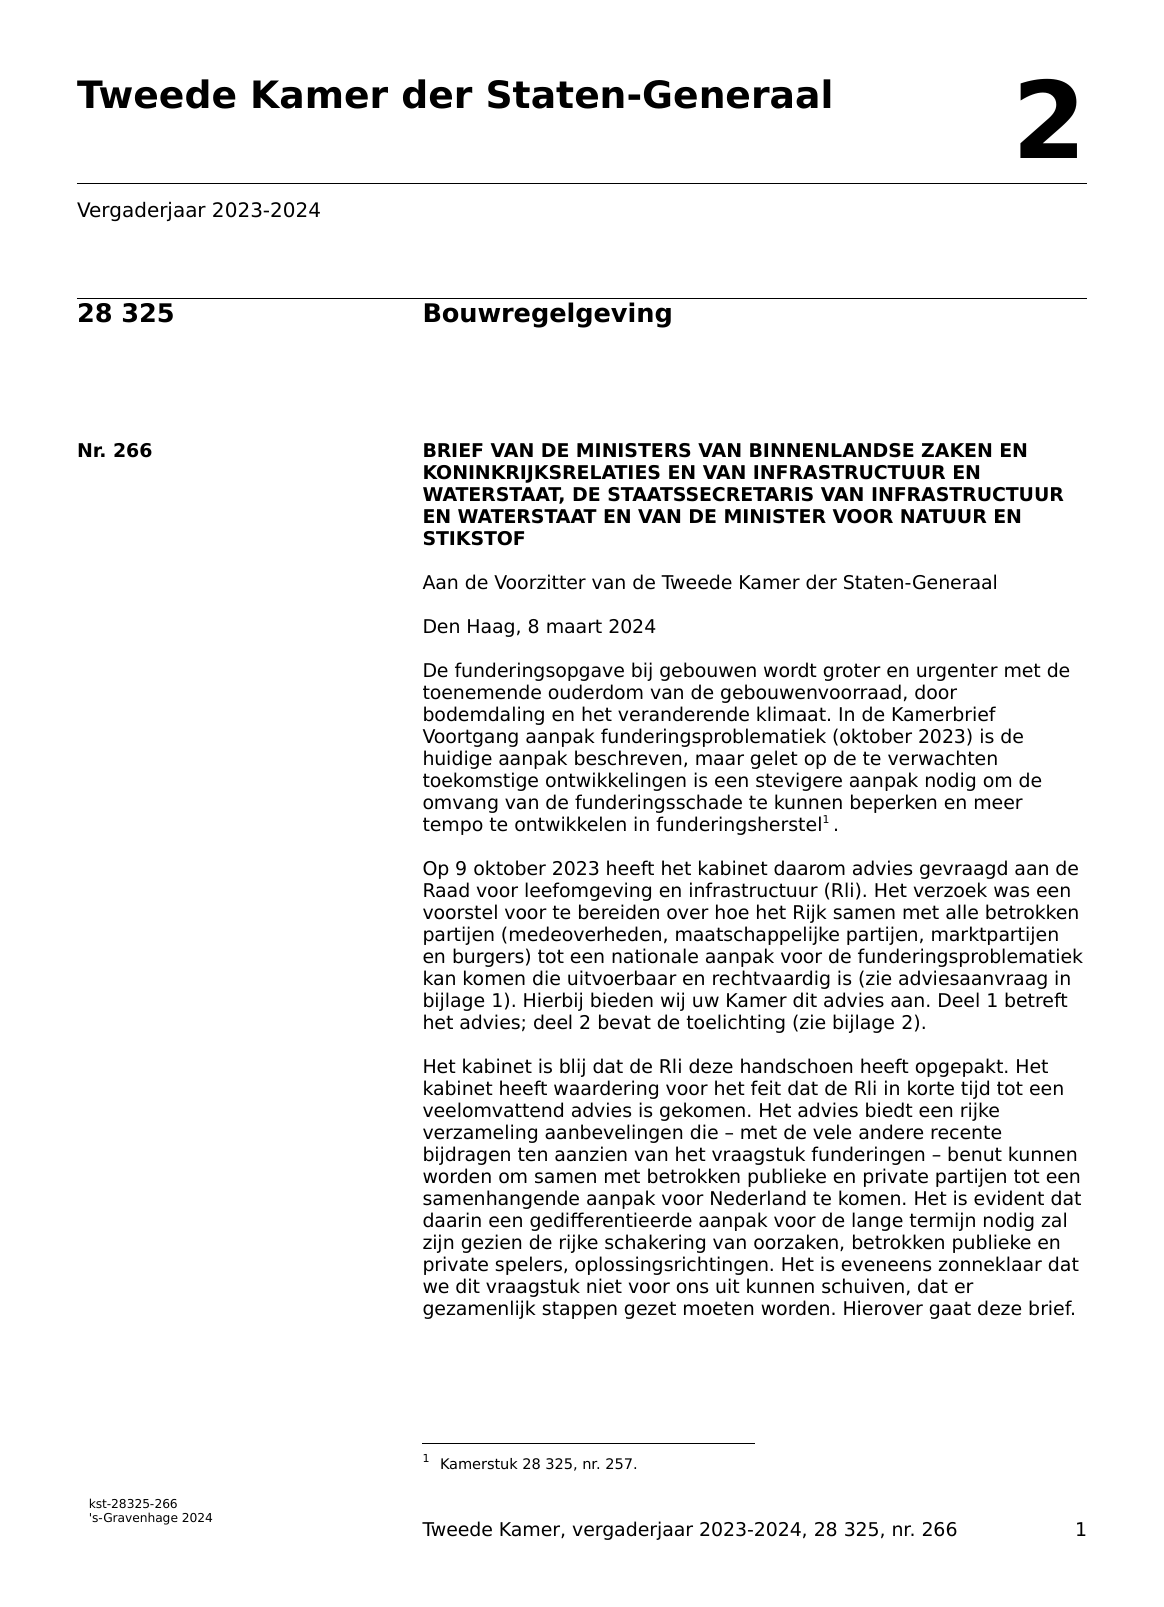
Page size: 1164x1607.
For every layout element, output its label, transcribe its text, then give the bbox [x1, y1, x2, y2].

table_header Tweede Kamer der Staten-Generaal [77, 59, 886, 183]
table_header 2 [886, 59, 1087, 183]
text Het kabinet is blij dat de Rli deze handschoen heeft opgepakt. Het kabinet heeft waardering voor het feit dat de Rli in korte tijd tot een veelomvattend advies is gekomen. Het advies biedt een rijke verzameling aanbevelingen die – met de vele andere recente bijdragen ten aanzien van het vraagstuk funderingen – benut kunnen worden om samen met betrokken publieke en private partijen tot een samenhangende aanpak voor Nederland te komen. Het is evident dat daarin een gedifferentieerde aanpak voor de lange termijn nodig zal zijn gezien de rijke schakering van oorzaken, betrokken publieke en private spelers, oplossingsrichtingen. Het is eveneens zonneklaar dat we dit vraagstuk niet voor ons uit kunnen schuiven, dat er gezamenlijk stappen gezet moeten worden. Hierover gaat deze brief. [422, 1056, 1087, 1320]
text De funderingsopgave bij gebouwen wordt groter en urgenter met de toenemende ouderdom van de gebouwenvoorraad, door bodemdaling en het veranderende klimaat. In de Kamerbrief Voortgang aanpak funderingsproblematiek (oktober 2023) is de huidige aanpak beschreven, maar gelet op de te verwachten toekomstige ontwikkelingen is een stevigere aanpak nodig om de omvang van de funderingsschade te kunnen beperken en meer tempo te ontwikkelen in funderingsherstel. [422, 660, 1087, 836]
subtitle Nr. 266 BRIEF VAN DE MINISTERS VAN BINNENLANDSE ZAKEN EN KONINKRIJKSRELATIES EN VAN INFRASTRUCTUUR EN WATERSTAAT, DE STAATSSECRETARIS VAN INFRASTRUCTUUR EN WATERSTAAT EN VAN DE MINISTER VOOR NATUUR EN STIKSTOF [77, 440, 1087, 549]
text Op 9 oktober 2023 heeft het kabinet daarom advies gevraagd aan de Raad voor leefomgeving en infrastructuur (Rli). Het verzoek was een voorstel voor te bereiden over hoe het Rijk samen met alle betrokken partijen (medeoverheden, maatschappelijke partijen, marktpartijen en burgers) tot een nationale aanpak voor de funderingsproblematiek kan komen die uitvoerbaar en rechtvaardig is (zie adviesaanvraag in bijlage 1). Hierbij bieden wij uw Kamer dit advies aan. Deel 1 betreft het advies; deel 2 bevat de toelichting (zie bijlage 2). [422, 858, 1087, 1034]
text kst-28325-266 [88, 1497, 323, 1511]
text Kamerstuk 28 325, nr. 257. [422, 1452, 1087, 1474]
text Aan de Voorzitter van de Tweede Kamer der Staten-Generaal [422, 572, 1087, 594]
text Den Haag, 8 maart 2024 [422, 616, 1087, 638]
table_cell Vergaderjaar 2023-2024 [77, 184, 1087, 298]
subtitle 28 325 Bouwregelgeving [77, 299, 1087, 329]
text 's-Gravenhage 2024 [88, 1511, 323, 1525]
